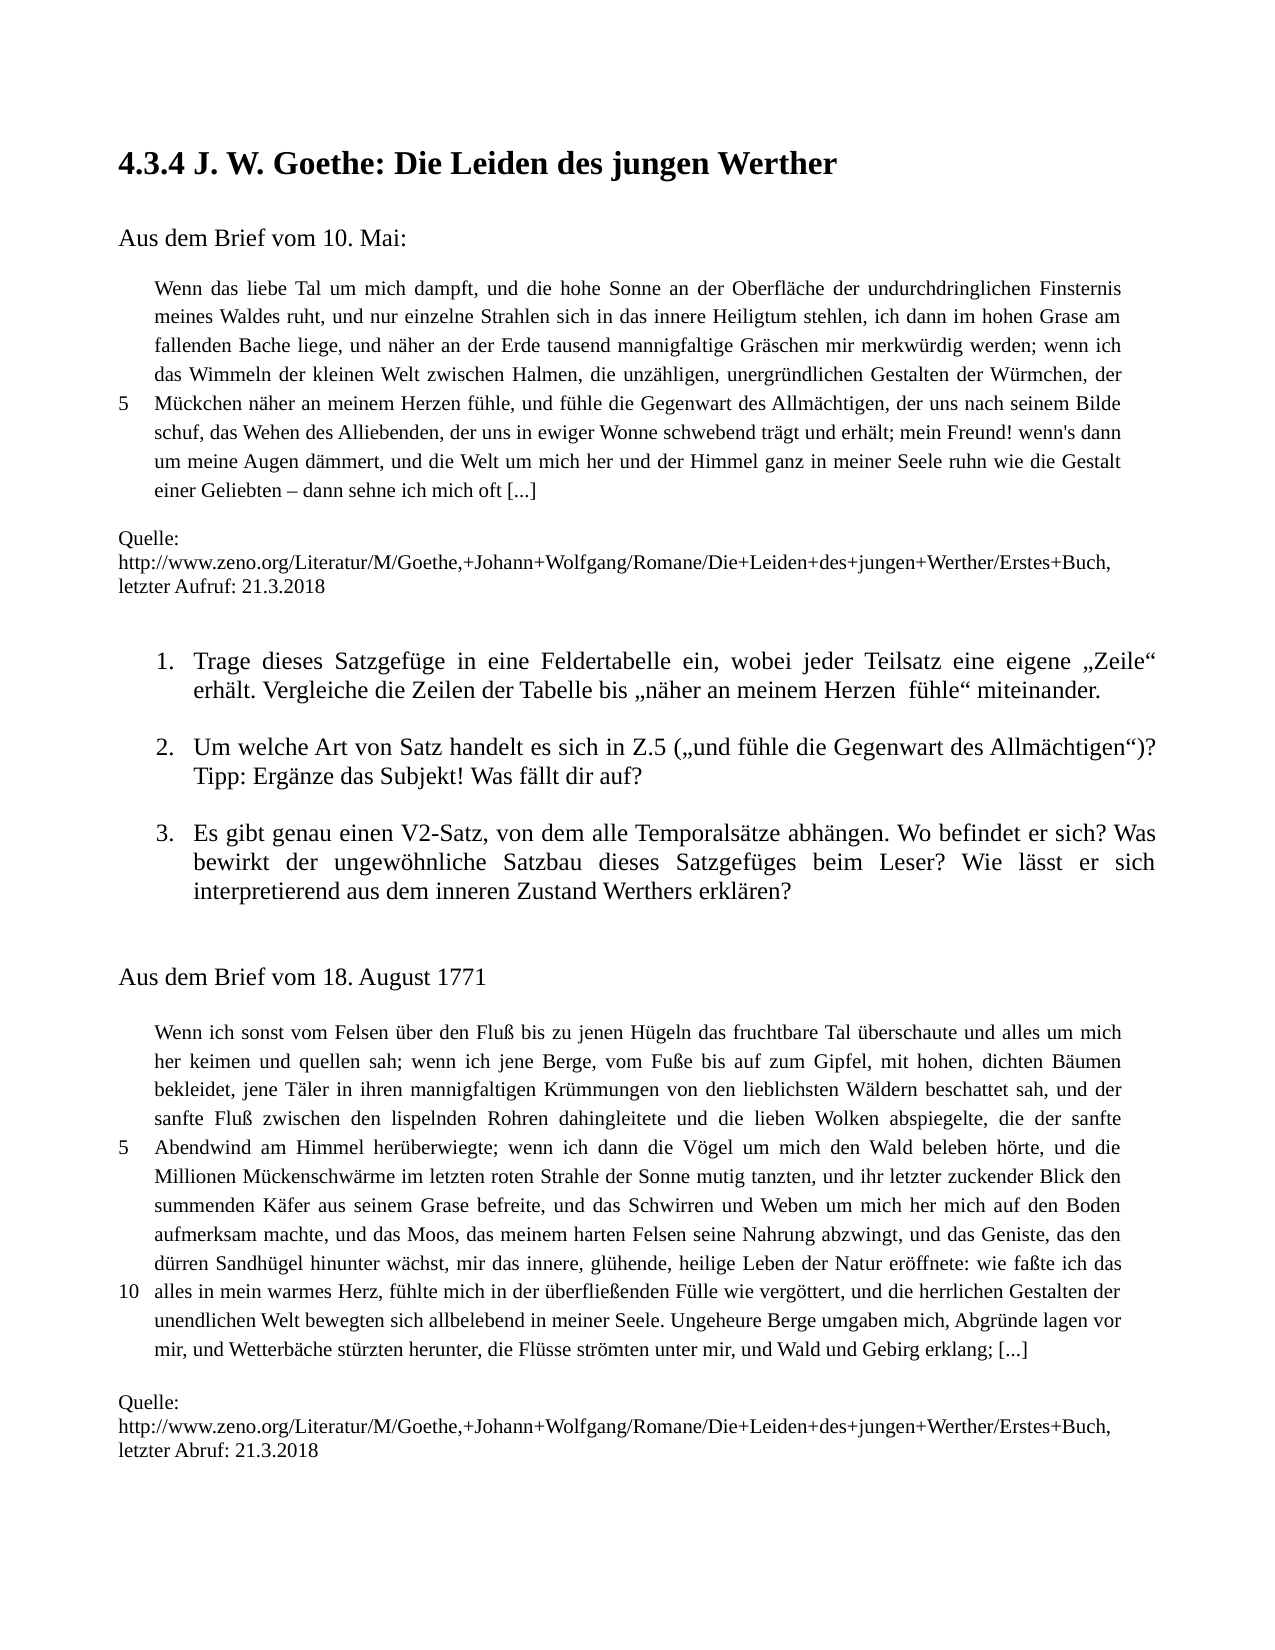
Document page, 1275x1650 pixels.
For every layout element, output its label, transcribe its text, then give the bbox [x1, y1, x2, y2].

table_header Wenn das liebe Tal um mich dampft, und die hohe Sonne an der Oberfläche der undurchdringlichen Finsternis meines Waldes ruht, und nur einzelne Strahlen sich in das innere Heiligtum stehlen, ich dann im hohen Grase am fallenden Bache liege, und näher an der Erde tausend mannigfaltige Gräschen mir merkwürdig werden; wenn ich das Wimmeln der kleinen Welt zwischen Halmen, die unzähligen, unergründlichen Gestalten der Würmchen, der Mückchen näher an meinem Herzen fühle, und fühle die Gegenwart des Allmächtigen, der uns nach seinem Bilde schuf, das Wehen des Alliebenden, der uns in ewiger Wonne schwebend trägt und erhält; mein Freund! wenn's dann um meine Augen dämmert, und die Welt um mich her und der Himmel ganz in meiner Seele ruhn wie die Gestalt einer Geliebten – dann sehne ich mich oft [...] [154, 276, 1123, 502]
list Es gibt genau einen V2-Satz, von dem alle Temporalsätze abhängen. Wo befindet er sich? Was bewirkt der ungewöhnliche Satzbau dieses Satzgefüges beim Leser? Wie lässt er sich interpretierend aus dem inneren Zustand Werthers erklären? [156, 818, 1157, 905]
table_header 5 10 [118, 1020, 154, 1390]
text letzter Aufruf: 21.3.2018 [118, 574, 1157, 598]
list Trage dieses Satzgefüge in eine Feldertabelle ein, wobei jeder Teilsatz eine eigene „Zeile“ erhält. Vergleiche die Zeilen der Tabelle bis „näher an meinem Herzen fühle“ miteinander. [156, 646, 1157, 703]
subtitle 4.3.4 J. W. Goethe: Die Leiden des jungen Werther [118, 143, 1157, 181]
text http://www.zeno.org/Literatur/M/Goethe,+Johann+Wolfgang/Romane/Die+Leiden+des+jungen+Werther/Erstes+Buch, [118, 550, 1157, 574]
text http://www.zeno.org/Literatur/M/Goethe,+Johann+Wolfgang/Romane/Die+Leiden+des+jungen+Werther/Erstes+Buch, [118, 1414, 1157, 1438]
text Quelle: [118, 1390, 1157, 1414]
text letzter Abruf: 21.3.2018 [118, 1438, 1157, 1462]
text Aus dem Brief vom 18. August 1771 [118, 962, 1157, 991]
table_header Wenn ich sonst vom Felsen über den Fluß bis zu jenen Hügeln das fruchtbare Tal überschaute und alles um mich her keimen und quellen sah; wenn ich jene Berge, vom Fuße bis auf zum Gipfel, mit hohen, dichten Bäumen bekleidet, jene Täler in ihren mannigfaltigen Krümmungen von den lieblichsten Wäldern beschattet sah, und der sanfte Fluß zwischen den lispelnden Rohren dahingleitete und die lieben Wolken abspiegelte, die der sanfte Abendwind am Himmel herüberwiegte; wenn ich dann die Vögel um mich den Wald beleben hörte, und die Millionen Mückenschwärme im letzten roten Strahle der Sonne mutig tanzten, und ihr letzter zuckender Blick den summenden Käfer aus seinem Grase befreite, und das Schwirren und Weben um mich her mich auf den Boden aufmerksam machte, und das Moos, das meinem harten Felsen seine Nahrung abzwingt, und das Geniste, das den dürren Sandhügel hinunter wächst, mir das innere, glühende, heilige Leben der Natur eröffnete: wie faßte ich das alles in mein warmes Herz, fühlte mich in der überfließenden Fülle wie vergöttert, und die herrlichen Gestalten der unendlichen Welt bewegten sich allbelebend in meiner Seele. Ungeheure Berge umgaben mich, Abgründe lagen vor mir, und Wetterbäche stürzten herunter, die Flüsse strömten unter mir, und Wald und Gebirg erklang; [...] [154, 1020, 1123, 1390]
table_header 5 [118, 276, 154, 502]
text Aus dem Brief vom 10. Mai: [118, 223, 1157, 251]
text Quelle: [118, 526, 1157, 550]
list Um welche Art von Satz handelt es sich in Z.5 („und fühle die Gegenwart des Allmächtigen“)? Tipp: Ergänze das Subjekt! Was fällt dir auf? [156, 732, 1157, 790]
